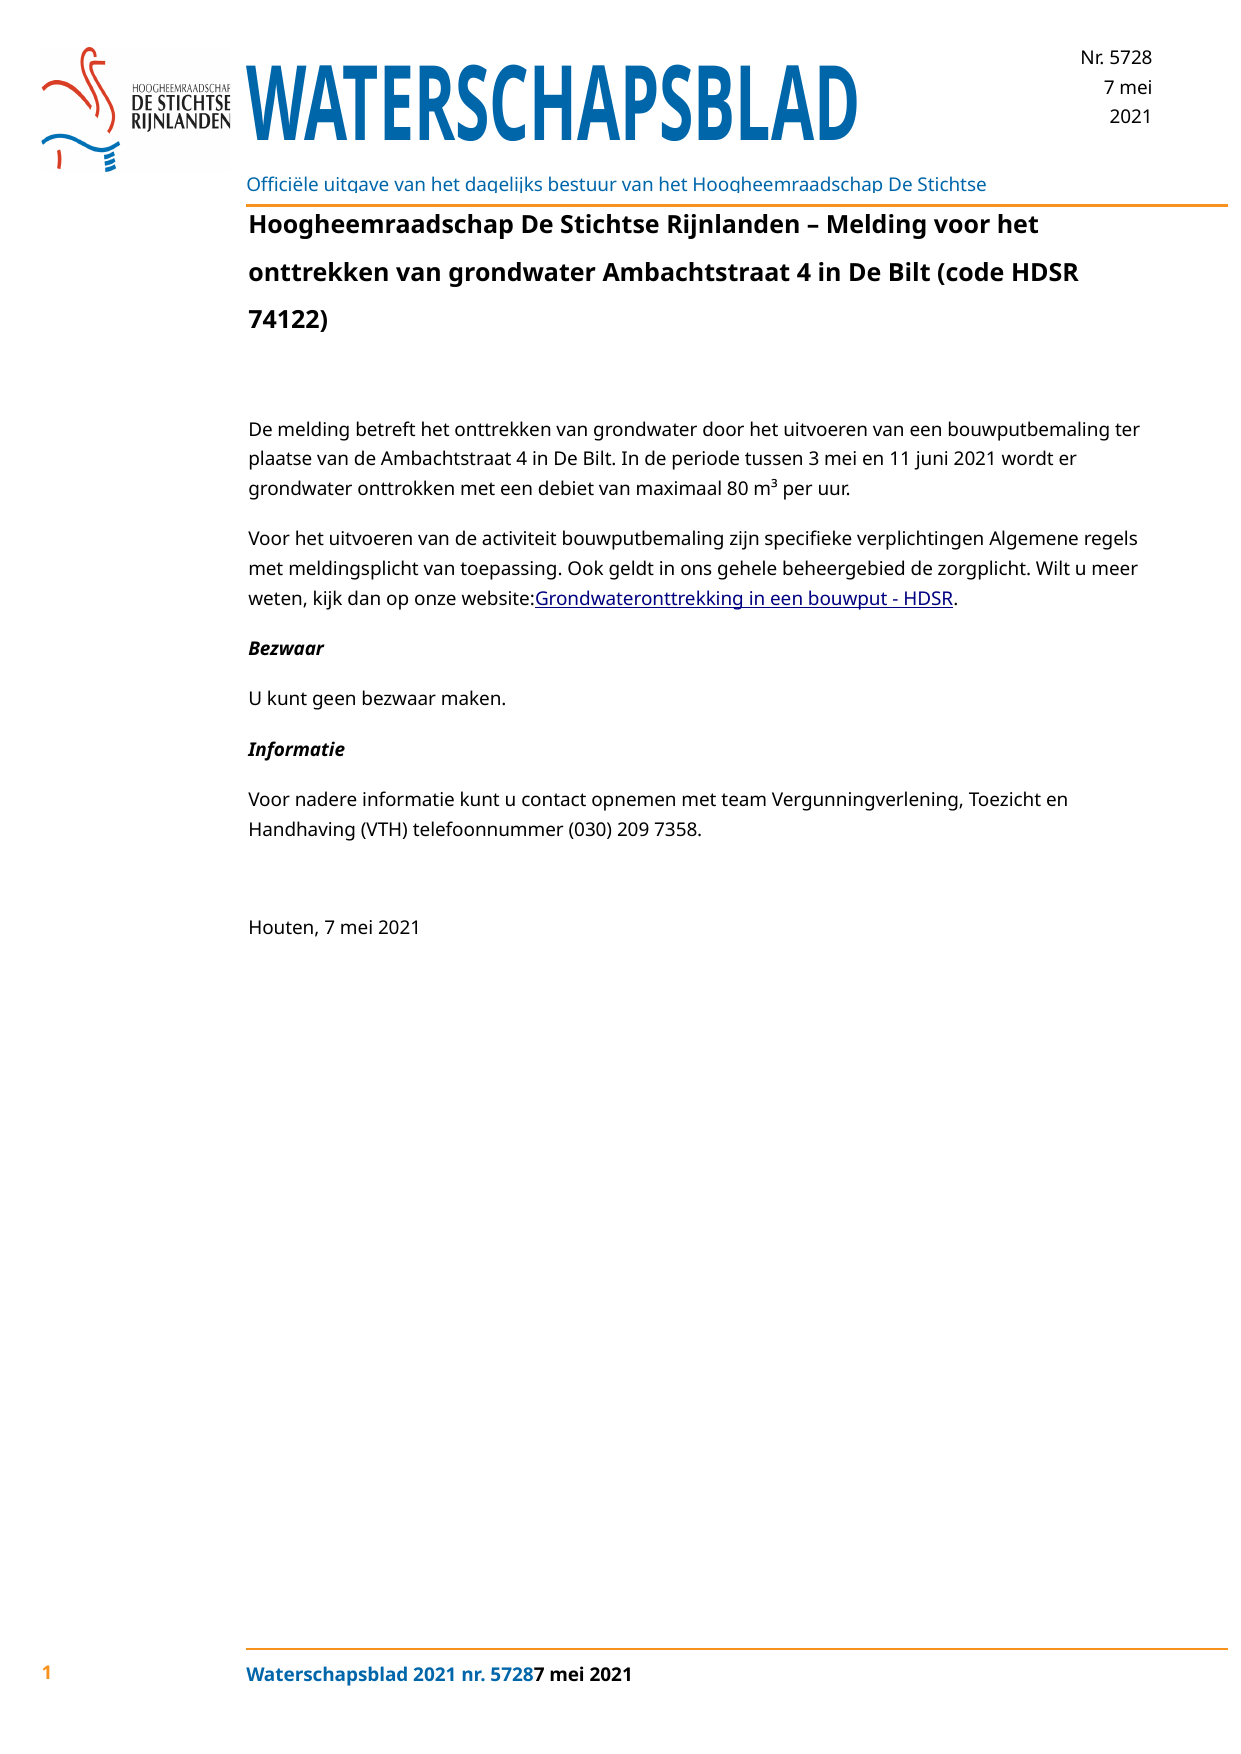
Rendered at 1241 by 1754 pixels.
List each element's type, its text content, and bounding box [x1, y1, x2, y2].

text Bezwaar [248, 635, 1152, 661]
text U kunt geen bezwaar maken. [248, 686, 1152, 711]
text De melding betreft het onttrekken van grondwater door het uitvoeren van een bouwputbemaling ter plaatse van de Ambachtstraat 4 in De Bilt. In de periode tussen 3 mei en 11 juni 2021 wordt er grondwater onttrokken met een debiet van maximaal 80 m³ per uur. [248, 416, 1152, 501]
text Voor nadere informatie kunt u contact opnemen met team Vergunningverlening, Toezicht en Handhaving (VTH) telefoonnummer (030) 209 7358. [248, 786, 1152, 842]
text Informatie [248, 736, 1152, 762]
picture [41, 47, 231, 172]
text Voor het uitvoeren van de activiteit bouwputbemaling zijn specifieke verplichtingen Algemene regels met meldingsplicht van toepassing. Ook geldt in ons gehele beheergebied de zorgplicht. Wilt u meer weten, kijk dan op onze website:Grondwateronttrekking in een bouwput - HDSR. [248, 526, 1152, 610]
text Houten, 7 mei 2021 [248, 914, 1152, 940]
text Hoogheemraadschap De Stichtse Rijnlanden – Melding voor het onttrekken van grondwater Ambachtstraat 4 in De Bilt (code HDSR 74122) [248, 207, 1152, 336]
